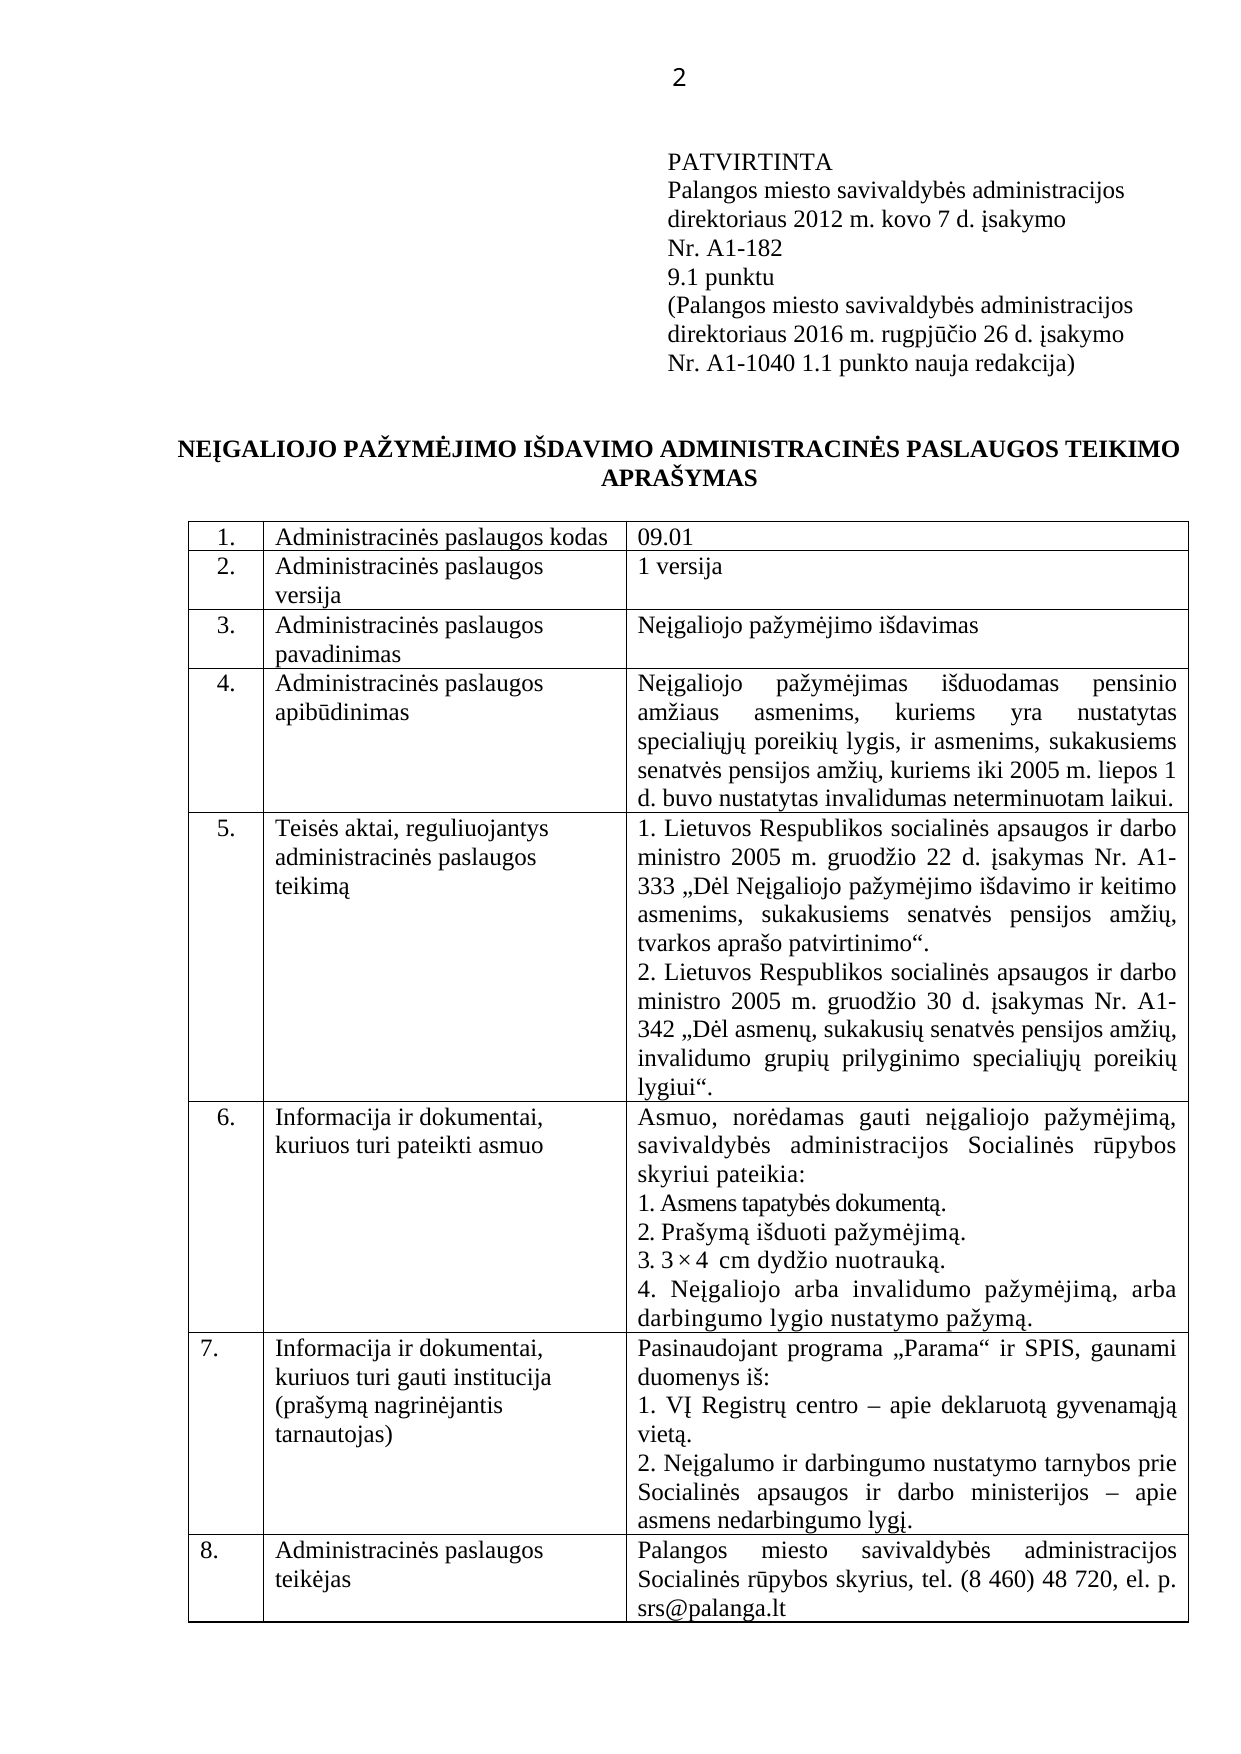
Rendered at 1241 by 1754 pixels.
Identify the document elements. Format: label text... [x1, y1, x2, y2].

text direktoriaus 2012 m. kovo 7 d. įsakymo [667, 204, 1181, 233]
table_cell Informacija ir dokumentai, kuriuos turi gauti institucija (prašymą nagrinėjantis tarnautojas) [264, 1333, 626, 1534]
text Nr. A1-1040 1.1 punkto nauja redakcija) [667, 348, 1181, 377]
text Neįgaliojo pažymėjimo išdavimo ADMINISTRACINĖS PASLAUGOS TEIKIMO APRAŠYMAS [177, 434, 1181, 492]
text Palangos miesto savivaldybės administracijos [667, 176, 1181, 204]
table_cell Administracinės paslaugos pavadinimas [264, 610, 626, 667]
text 9.1 punktu [667, 262, 1181, 291]
table_cell Asmuo, norėdamas gauti neįgaliojo pažymėjimą, savivaldybės administracijos Socialinės rūpybos skyriui pateikia: 1. Asmens tapatybės dokumentą. 2. Prašymą išduoti pažymėjimą. 3. 3×4 cm dydžio nuotrauką. 4. Neįgaliojo arba invalidumo pažymėjimą, arba darbingumo lygio nustatymo pažymą. [627, 1102, 1188, 1332]
table_cell 1. Lietuvos Respublikos socialinės apsaugos ir darbo ministro 2005 m. gruodžio 22 d. įsakymas Nr. A1-333 „Dėl Neįgaliojo pažymėjimo išdavimo ir keitimo asmenims, sukakusiems senatvės pensijos amžių, tvarkos aprašo patvirtinimo“. 2. Lietuvos Respublikos socialinės apsaugos ir darbo ministro 2005 m. gruodžio 30 d. įsakymas Nr. A1-342 „Dėl asmenų, sukakusių senatvės pensijos amžių, invalidumo grupių prilyginimo specialiųjų poreikių lygiui“. [627, 813, 1188, 1101]
table_header 09.01 [627, 522, 1188, 550]
table_cell 6. [189, 1102, 263, 1332]
table_cell 8. [189, 1535, 263, 1621]
table_cell 3. [189, 610, 263, 667]
table_cell Pasinaudojant programa „Parama“ ir SPIS, gaunami duomenys iš: 1. VĮ Registrų centro – apie deklaruotą gyvenamąją vietą. 2. Neįgalumo ir darbingumo nustatymo tarnybos prie Socialinės apsaugos ir darbo ministerijos – apie asmens nedarbingumo lygį. [627, 1333, 1188, 1534]
table_cell 5. [189, 813, 263, 1101]
table_cell 1 versija [627, 551, 1188, 609]
table_cell 7. [189, 1333, 263, 1534]
table_cell Informacija ir dokumentai, kuriuos turi pateikti asmuo [264, 1102, 626, 1332]
table_cell Administracinės paslaugos teikėjas [264, 1535, 626, 1621]
table_header Administracinės paslaugos kodas [264, 522, 626, 550]
text (Palangos miesto savivaldybės administracijos [667, 291, 1192, 319]
table_header 1. [189, 522, 263, 550]
table_cell Palangos miesto savivaldybės administracijos Socialinės rūpybos skyrius, tel. (8 460) 48 720, el. p. srs@palanga.lt [627, 1535, 1188, 1621]
table_cell Neįgaliojo pažymėjimas išduodamas pensinio amžiaus asmenims, kuriems yra nustatytas specialiųjų poreikių lygis, ir asmenims, sukakusiems senatvės pensijos amžių, kuriems iki 2005 m. liepos 1 d. buvo nustatytas invalidumas neterminuotam laikui. [627, 669, 1188, 812]
text direktoriaus 2016 m. rugpjūčio 26 d. įsakymo [667, 319, 1192, 348]
table_cell Administracinės paslaugos apibūdinimas [264, 669, 626, 812]
table_cell Neįgaliojo pažymėjimo išdavimas [627, 610, 1188, 667]
text Nr. A1-182 [667, 233, 1181, 262]
table_cell 2. [189, 551, 263, 609]
table_cell Administracinės paslaugos versija [264, 551, 626, 609]
table_cell 4. [189, 669, 263, 812]
table_cell Teisės aktai, reguliuojantys administracinės paslaugos teikimą [264, 813, 626, 1101]
text PATVIRTINTA [667, 147, 1181, 176]
